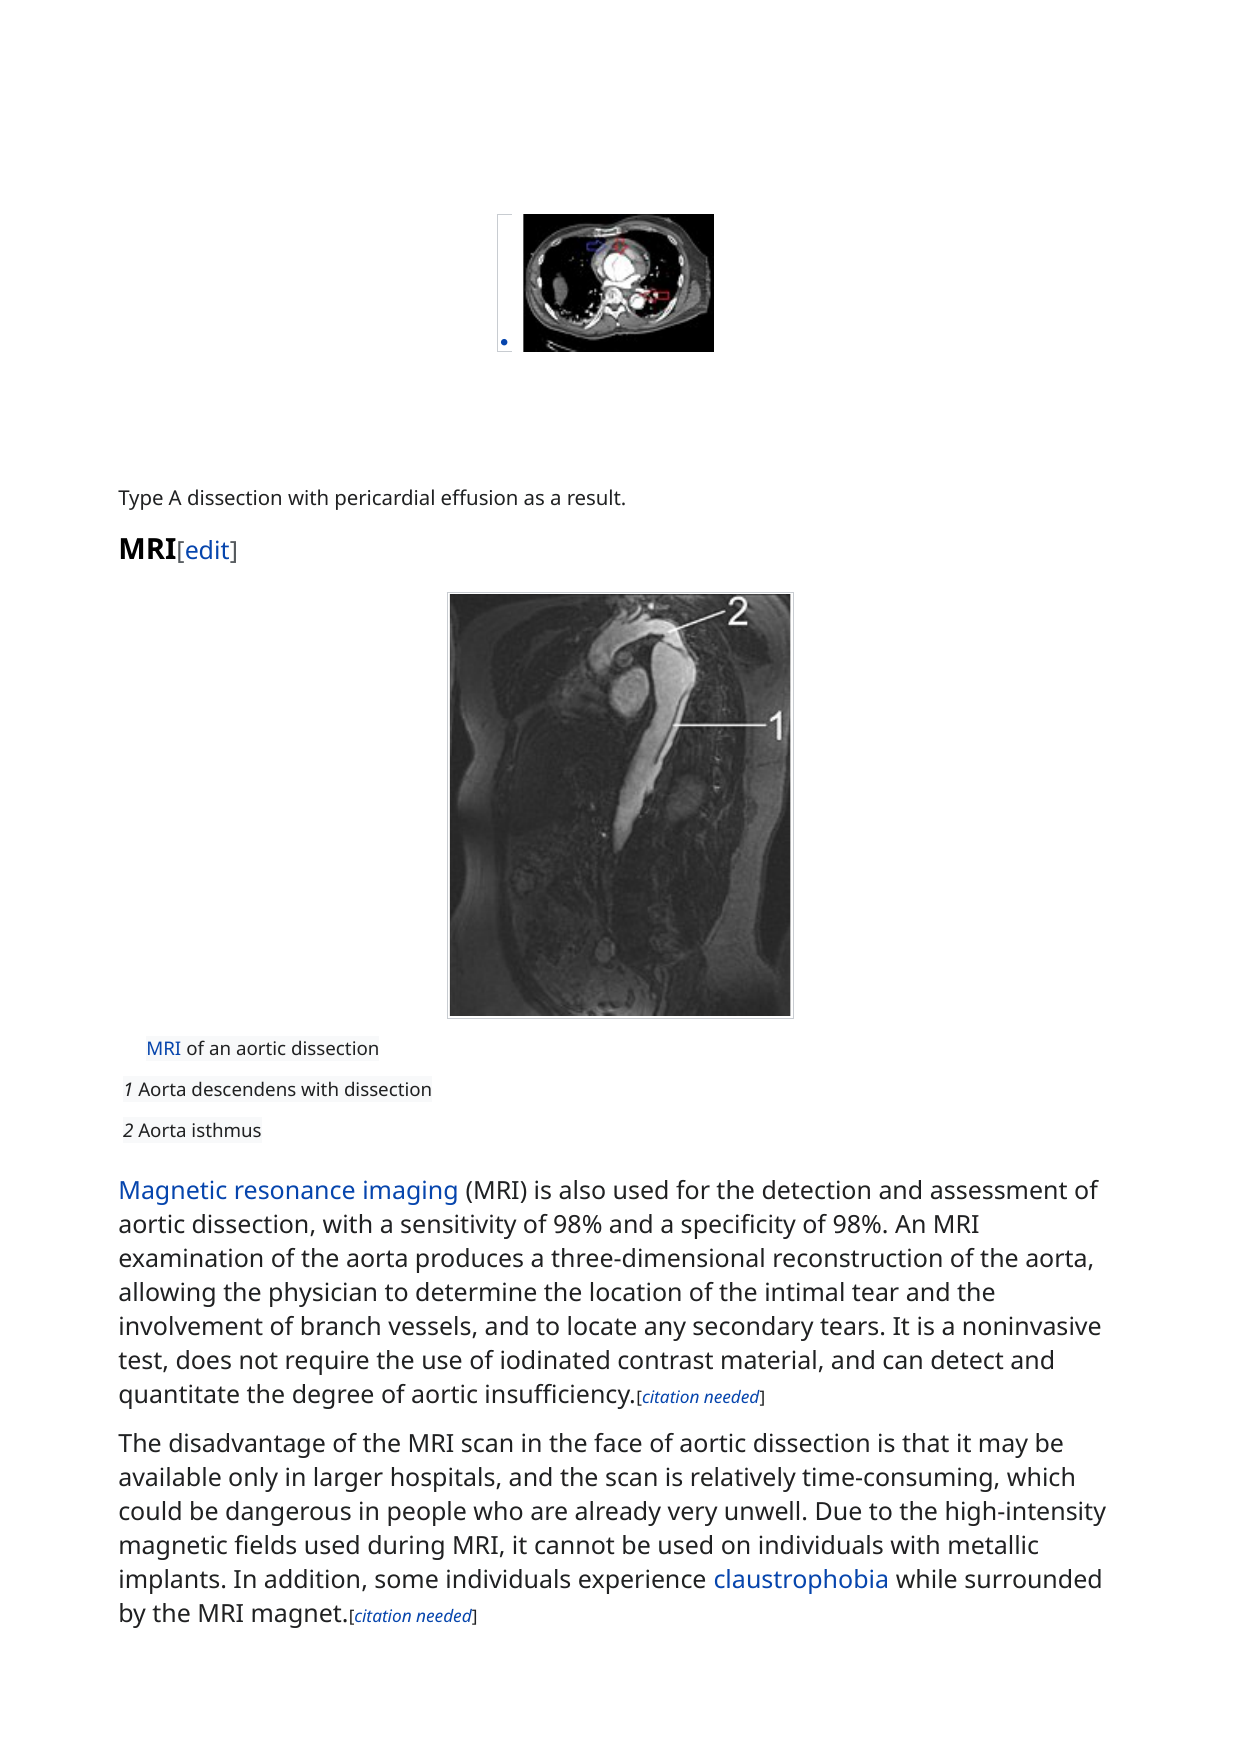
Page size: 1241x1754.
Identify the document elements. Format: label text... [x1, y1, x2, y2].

list Type A dissection with pericardial effusion as a result. [118, 484, 1122, 512]
text The disadvantage of the MRI scan in the face of aortic dissection is that it may be available only in larger hospitals, and the scan is relatively time-consuming, which could be dangerous in people who are already very unwell. Due to the high-intensity magnetic fields used during MRI, it cannot be used on individuals with metallic implants. In addition, some individuals experience claustrophobia while surrounded by the MRI magnet.[citation needed] [118, 1426, 1122, 1630]
text MRI of an aortic dissection 1 Aorta descendens with dissection 2 Aorta isthmus [123, 1036, 1122, 1143]
text Magnetic resonance imaging (MRI) is also used for the detection and assessment of aortic dissection, with a sensitivity of 98% and a specificity of 98%. An MRI examination of the aorta produces a three-dimensional reconstruction of the aorta, allowing the physician to determine the location of the intimal tear and the involvement of branch vessels, and to locate any secondary tears. It is a noninvasive test, does not require the use of iodinated contrast material, and can detect and quantitate the degree of aortic insufficiency.[citation needed] [118, 1173, 1122, 1411]
picture [449, 594, 791, 1016]
picture [523, 214, 714, 352]
subtitle MRI[edit] [118, 528, 1122, 568]
